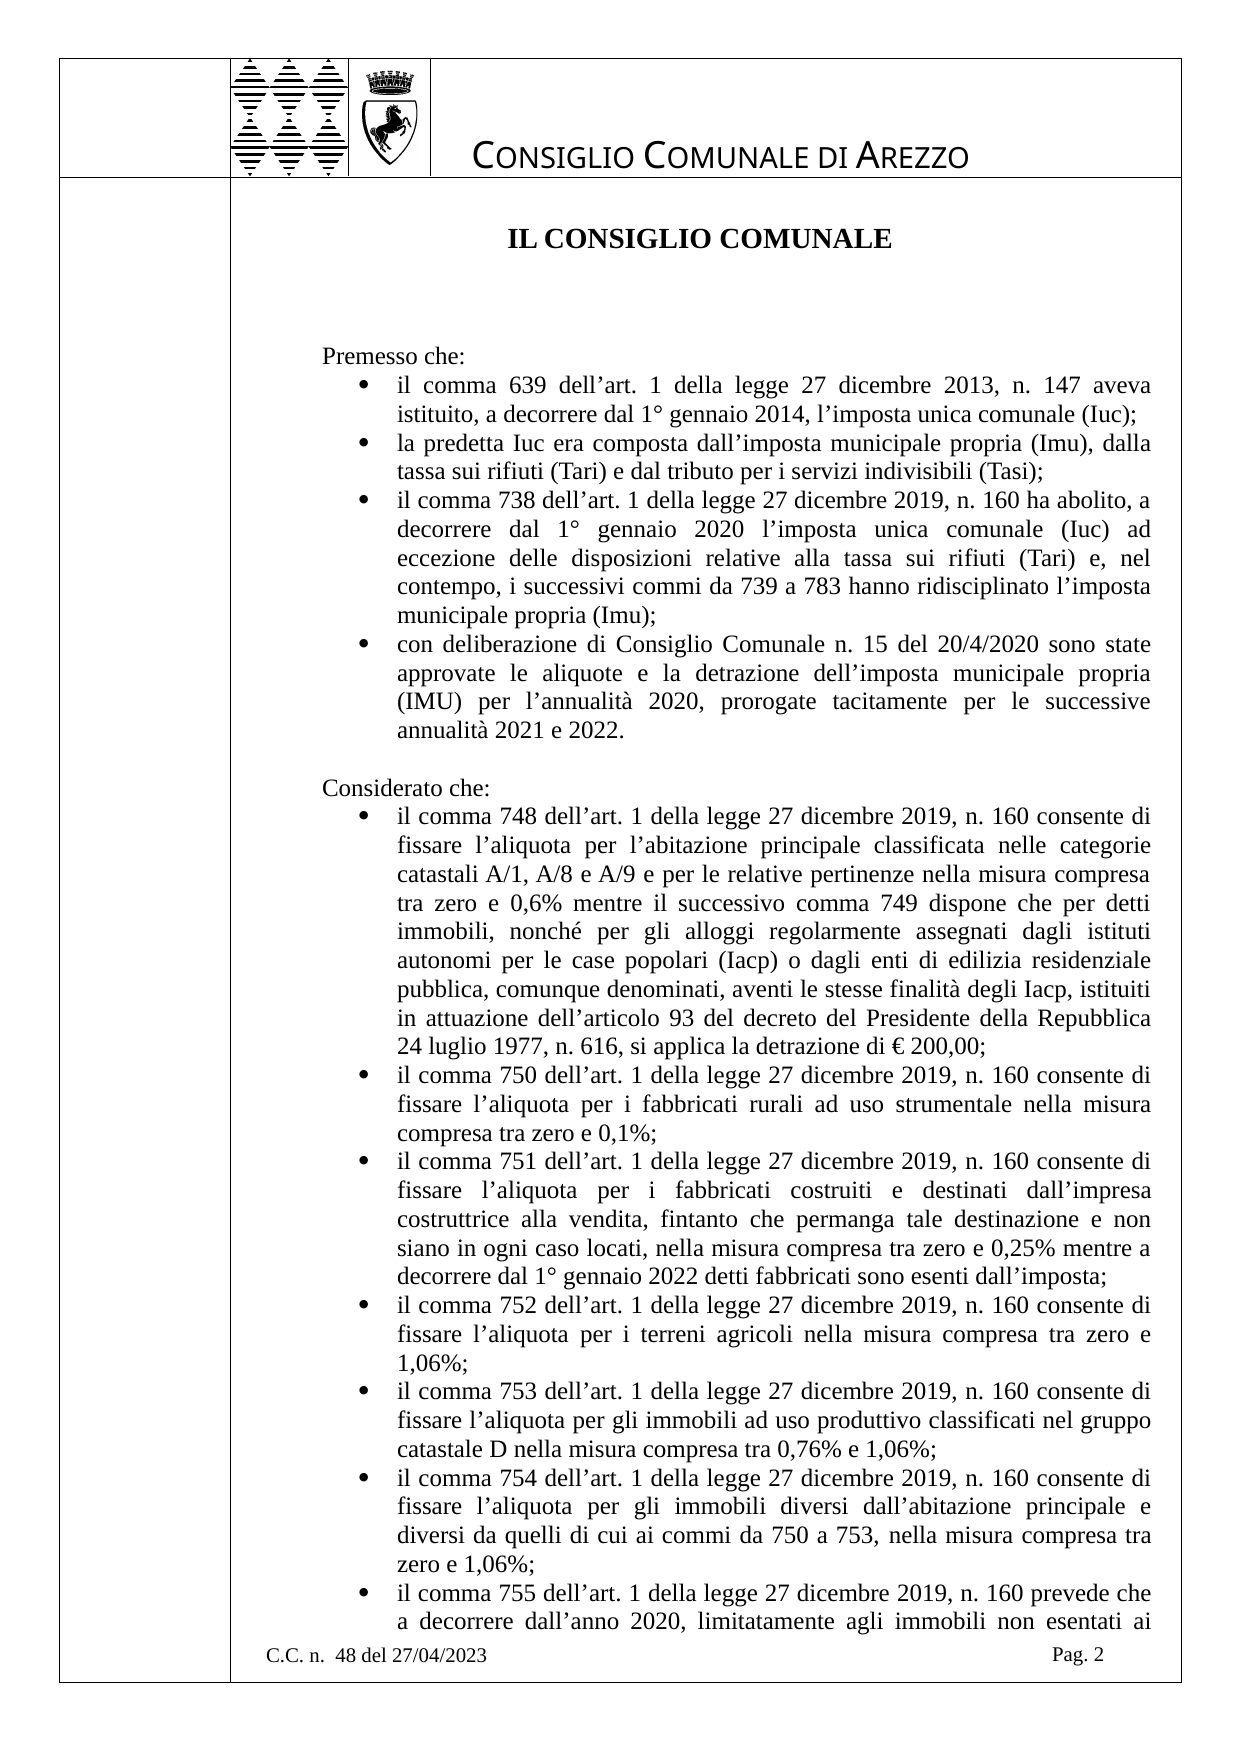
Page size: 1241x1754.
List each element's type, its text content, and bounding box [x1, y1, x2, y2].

list il comma 639 dell’art. 1 della legge 27 dicembre 2013, n. 147 aveva istituito, a decorrere dal 1° gennaio 2014, l’imposta unica comunale (Iuc); [359, 370, 1152, 428]
list con deliberazione di Consiglio Comunale n. 15 del 20/4/2020 sono state approvate le aliquote e la detrazione dell’imposta municipale propria (IMU) per l’annualità 2020, prorogate tacitamente per le successive annualità 2021 e 2022. [359, 629, 1152, 744]
list il comma 755 dell’art. 1 della legge 27 dicembre 2019, n. 160 prevede che a decorrere dall’anno 2020, limitatamente agli immobili non esentati ai [359, 1578, 1152, 1635]
list il comma 738 dell’art. 1 della legge 27 dicembre 2019, n. 160 ha abolito, a decorrere dal 1° gennaio 2020 l’imposta unica comunale (Iuc) ad eccezione delle disposizioni relative alla tassa sui rifiuti (Tari) e, nel contempo, i successivi commi da 739 a 783 hanno ridisciplinato l’imposta municipale propria (Imu); [359, 485, 1152, 629]
text IL CONSIGLIO COMUNALE [248, 222, 1152, 255]
list il comma 750 dell’art. 1 della legge 27 dicembre 2019, n. 160 consente di fissare l’aliquota per i fabbricati rurali ad uso strumentale nella misura compresa tra zero e 0,1%; [359, 1060, 1152, 1146]
list il comma 751 dell’art. 1 della legge 27 dicembre 2019, n. 160 consente di fissare l’aliquota per i fabbricati costruiti e destinati dall’impresa costruttrice alla vendita, fintanto che permanga tale destinazione e non siano in ogni caso locati, nella misura compresa tra zero e 0,25% mentre a decorrere dal 1° gennaio 2022 detti fabbricati sono esenti dall’imposta; [359, 1146, 1152, 1290]
list la predetta Iuc era composta dall’imposta municipale propria (Imu), dalla tassa sui rifiuti (Tari) e dal tributo per i servizi indivisibili (Tasi); [359, 428, 1152, 485]
list il comma 753 dell’art. 1 della legge 27 dicembre 2019, n. 160 consente di fissare l’aliquota per gli immobili ad uso produttivo classificati nel gruppo catastale D nella misura compresa tra 0,76% e 1,06%; [359, 1376, 1152, 1463]
text Premesso che: [248, 341, 1152, 370]
list il comma 748 dell’art. 1 della legge 27 dicembre 2019, n. 160 consente di fissare l’aliquota per l’abitazione principale classificata nelle categorie catastali A/1, A/8 e A/9 e per le relative pertinenze nella misura compresa tra zero e 0,6% mentre il successivo comma 749 dispone che per detti immobili, nonché per gli alloggi regolarmente assegnati dagli istituti autonomi per le case popolari (Iacp) o dagli enti di edilizia residenziale pubblica, comunque denominati, aventi le stesse finalità degli Iacp, istituiti in attuazione dell’articolo 93 del decreto del Presidente della Repubblica 24 luglio 1977, n. 616, si applica la detrazione di € 200,00; [359, 801, 1152, 1060]
picture [361, 70, 418, 165]
text Considerato che: [248, 773, 1152, 801]
list il comma 752 dell’art. 1 della legge 27 dicembre 2019, n. 160 consente di fissare l’aliquota per i terreni agricoli nella misura compresa tra zero e 1,06%; [359, 1290, 1152, 1376]
list il comma 754 dell’art. 1 della legge 27 dicembre 2019, n. 160 consente di fissare l’aliquota per gli immobili diversi dall’abitazione principale e diversi da quelli di cui ai commi da 750 a 753, nella misura compresa tra zero e 1,06%; [359, 1463, 1152, 1578]
